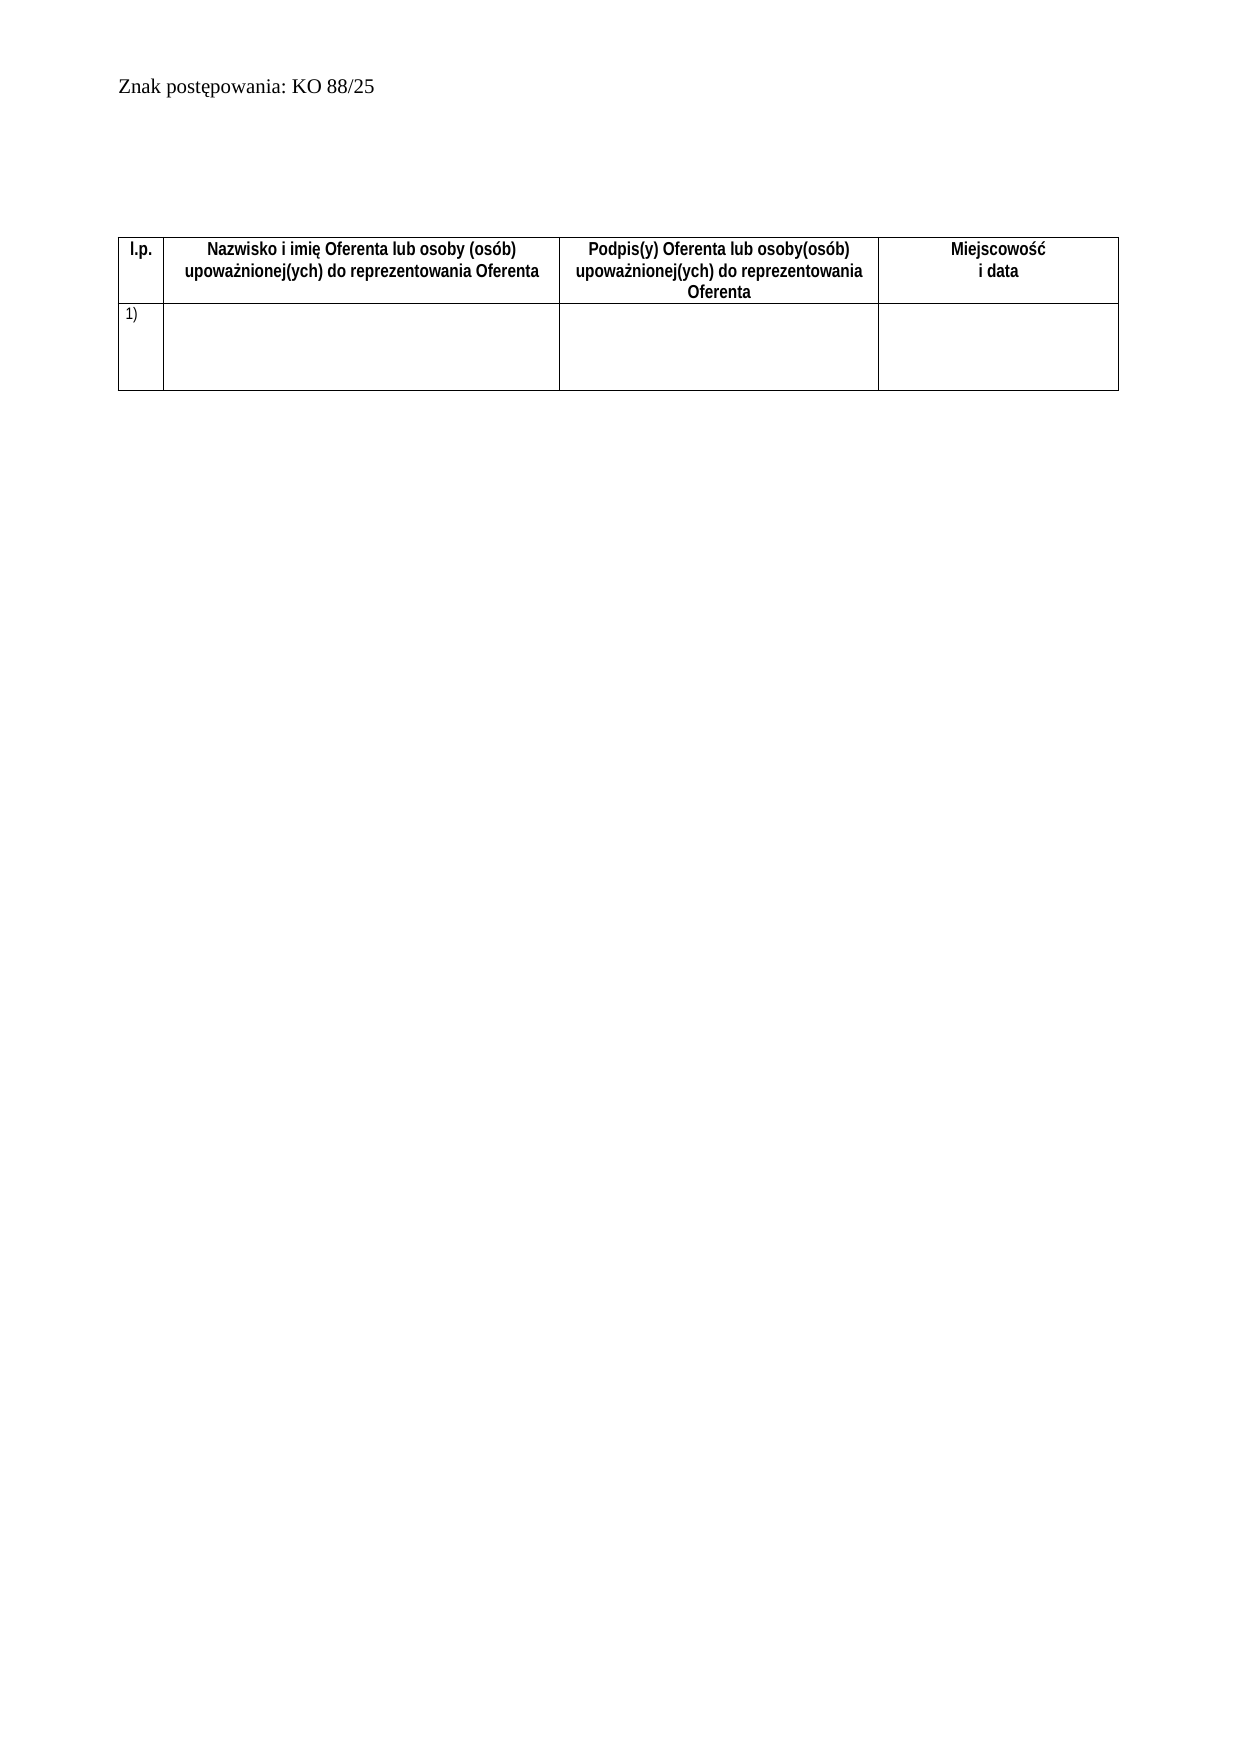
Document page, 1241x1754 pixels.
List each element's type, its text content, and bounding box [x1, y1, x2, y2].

table_cell 1) [119, 304, 163, 390]
table_header Miejscowość i data [879, 238, 1118, 303]
table_header Nazwisko i imię Oferenta lub osoby (osób) upoważnionej(ych) do reprezentowania Oferenta [164, 238, 559, 303]
table_cell [879, 304, 1118, 390]
table_cell [164, 304, 559, 390]
table_cell [560, 304, 878, 390]
table_header Podpis(y) Oferenta lub osoby(osób) upoważnionej(ych) do reprezentowania Oferenta [560, 238, 878, 303]
table_header l.p. [119, 238, 163, 303]
